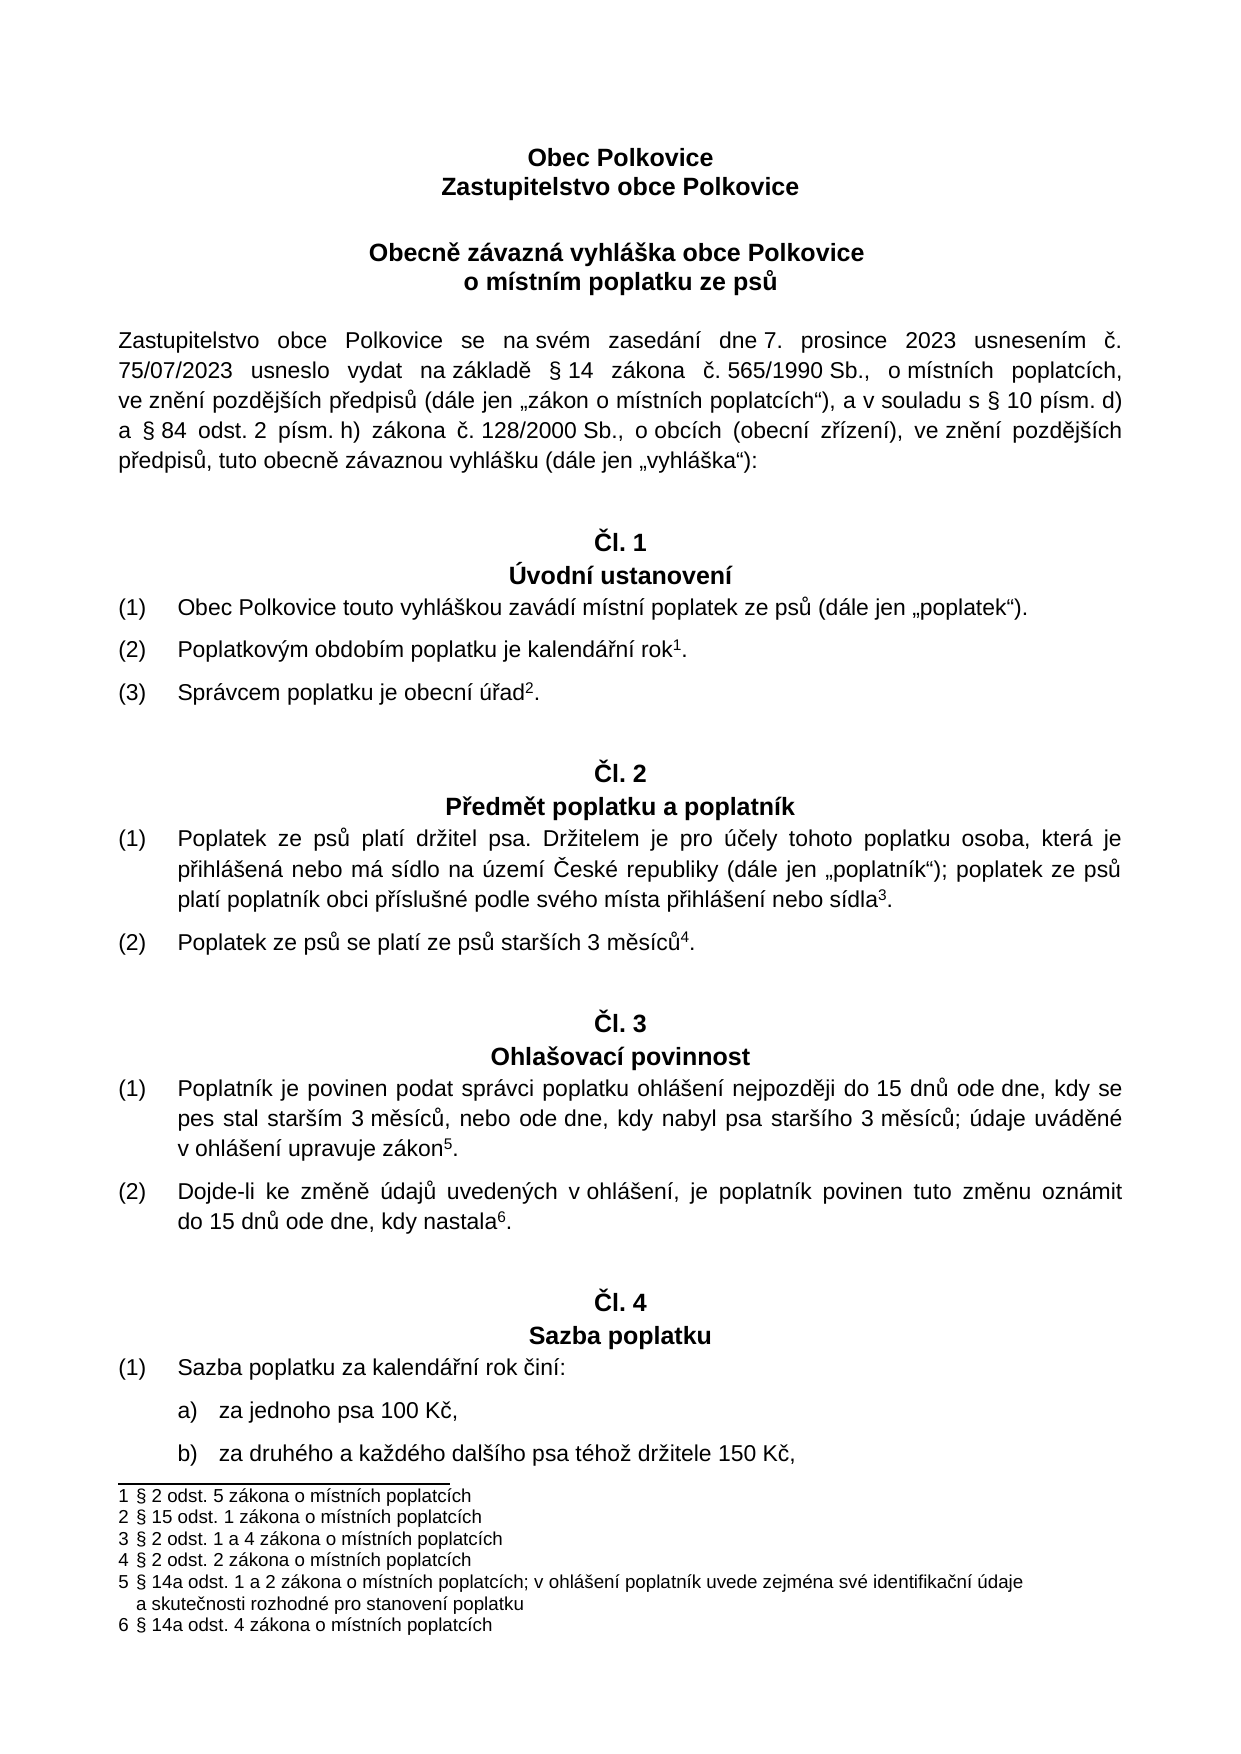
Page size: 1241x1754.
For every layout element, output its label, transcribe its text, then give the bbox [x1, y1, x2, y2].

list za druhého a každého dalšího psa téhož držitele 150 Kč, [177, 1440, 1122, 1466]
list § 2 odst. 5 zákona o místních poplatcích [118, 1484, 1122, 1506]
list § 2 odst. 2 zákona o místních poplatcích [118, 1549, 1122, 1571]
list § 15 odst. 1 zákona o místních poplatcích [118, 1506, 1122, 1528]
list Dojde-li ke změně údajů uvedených v ohlášení, je poplatník povinen tuto změnu oznámit do 15 dnů ode dne, kdy nastala. [118, 1178, 1122, 1234]
list Správcem poplatku je obecní úřad. [118, 679, 1122, 706]
list Poplatek ze psů platí držitel psa. Držitelem je pro účely tohoto poplatku osoba, která je přihlášená nebo má sídlo na území České republiky (dále jen „poplatník“); poplatek ze psů platí poplatník obci příslušné podle svého místa přihlášení nebo sídla. [118, 825, 1122, 912]
text Obec Polkovice Zastupitelstvo obce Polkovice [118, 143, 1122, 201]
list Poplatkovým obdobím poplatku je kalendářní rok. [118, 636, 1122, 663]
subtitle Čl. 1 Úvodní ustanovení [118, 528, 1122, 589]
list Poplatek ze psů se platí ze psů starších 3 měsíců. [118, 928, 1122, 955]
subtitle Obecně závazná vyhláška obce Polkovice o místním poplatku ze psů [118, 238, 1122, 295]
subtitle Čl. 4 Sazba poplatku [118, 1288, 1122, 1350]
list Obec Polkovice touto vyhláškou zavádí místní poplatek ze psů (dále jen „poplatek“). [118, 594, 1122, 620]
subtitle Čl. 3 Ohlašovací povinnost [118, 1009, 1122, 1071]
list Poplatník je povinen podat správci poplatku ohlášení nejpozději do 15 dnů ode dne, kdy se pes stal starším 3 měsíců, nebo ode dne, kdy nabyl psa staršího 3 měsíců; údaje uváděné v ohlášení upravuje zákon. [118, 1075, 1122, 1162]
list § 14a odst. 4 zákona o místních poplatcích [118, 1614, 1122, 1635]
list za jednoho psa 100 Kč, [177, 1397, 1122, 1423]
list § 2 odst. 1 a 4 zákona o místních poplatcích [118, 1528, 1122, 1549]
text Zastupitelstvo obce Polkovice se na svém zasedání dne 7. prosince 2023 usnesením č. 75/07/2023 usneslo vydat na základě § 14 zákona č. 565/1990 Sb., o místních poplatcích, ve znění pozdějších předpisů (dále jen „zákon o místních poplatcích“), a v souladu s § 10 písm. d) a § 84 odst. 2 písm. h) zákona č. 128/2000 Sb., o obcích (obecní zřízení), ve znění pozdějších předpisů, tuto obecně závaznou vyhlášku (dále jen „vyhláška“): [118, 327, 1122, 474]
list § 14a odst. 1 a 2 zákona o místních poplatcích; v ohlášení poplatník uvede zejména své identifikační údaje a skutečnosti rozhodné pro stanovení poplatku [118, 1571, 1122, 1614]
subtitle Čl. 2 Předmět poplatku a poplatník [118, 759, 1122, 821]
list Sazba poplatku za kalendářní rok činí: [118, 1354, 1122, 1381]
